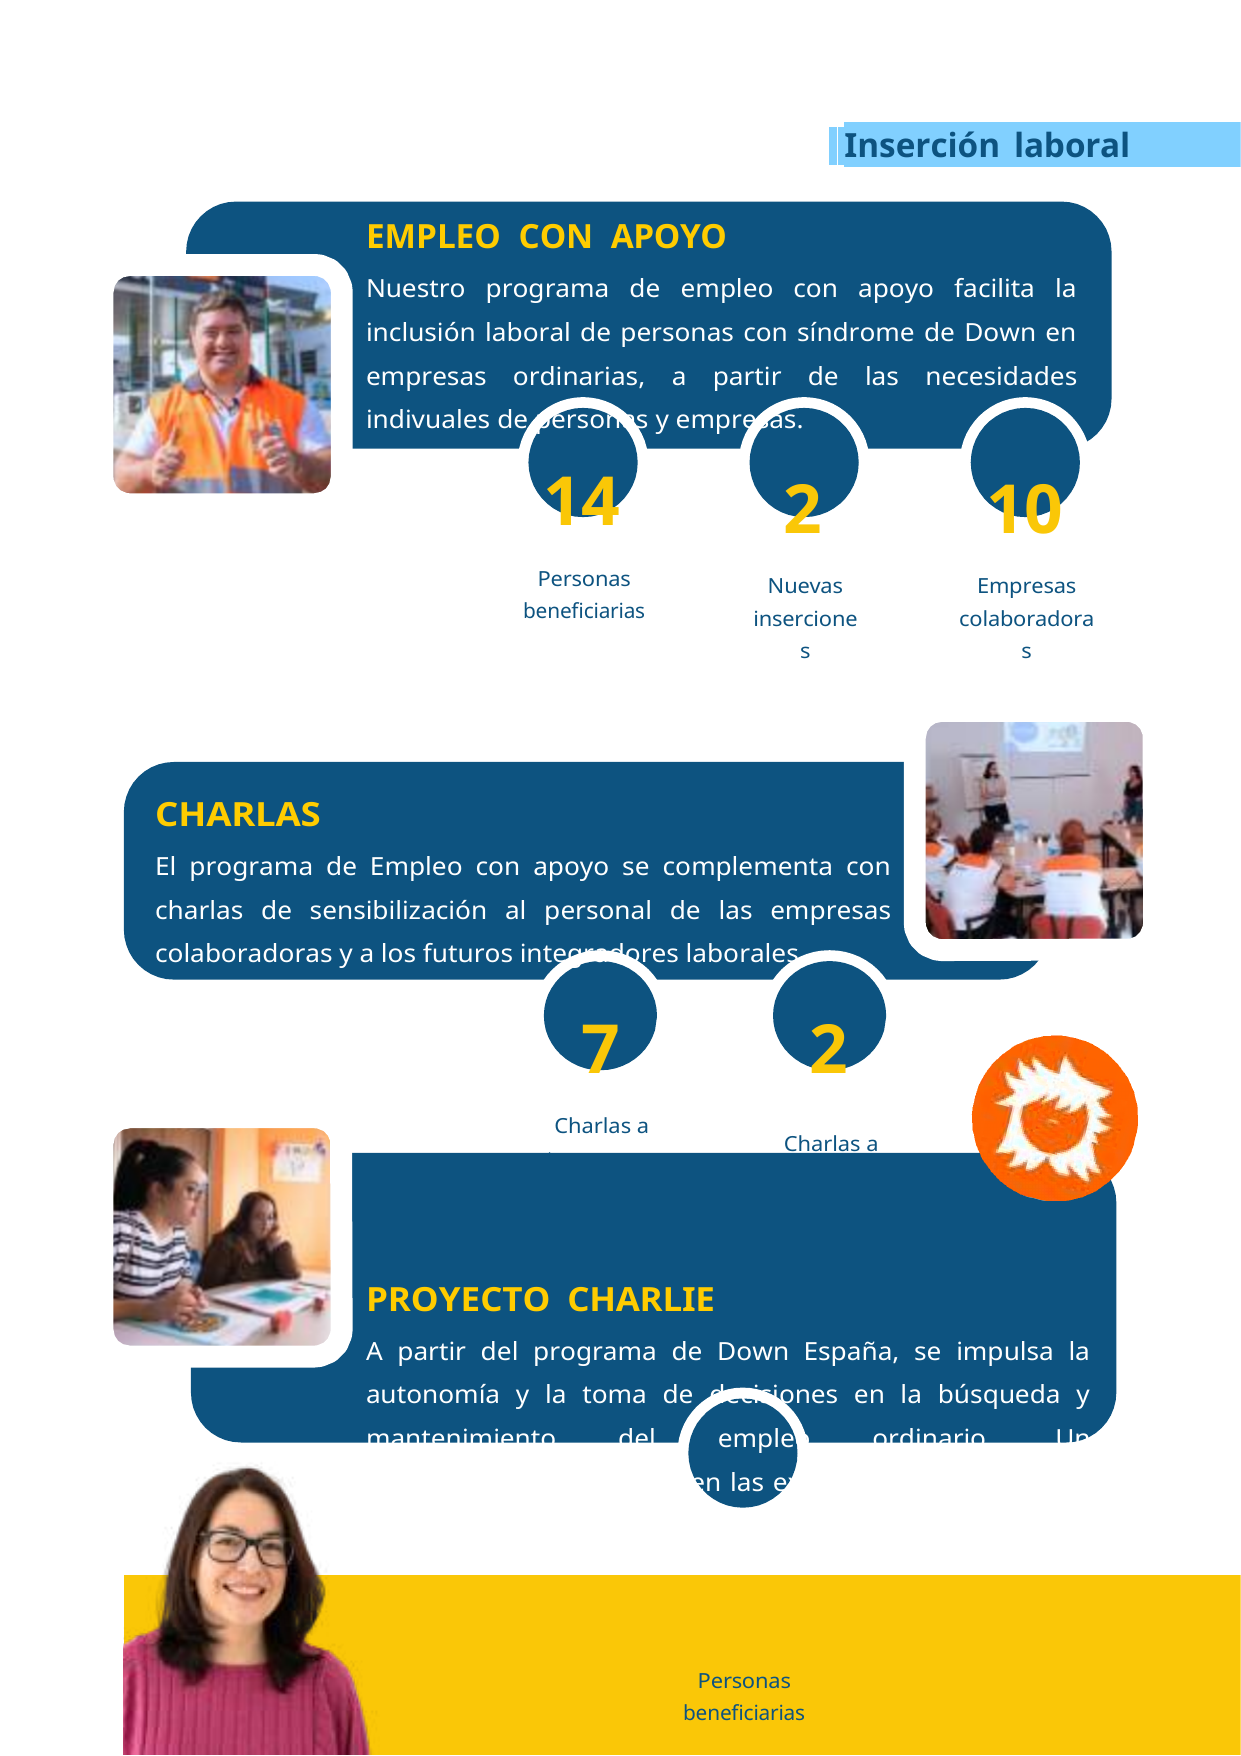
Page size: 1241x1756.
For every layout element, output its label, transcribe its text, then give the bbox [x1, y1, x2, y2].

subtitle Inserción laboral [0, 122, 1241, 167]
text 10 [864, 461, 1185, 553]
subtitle 14 [518, 476, 646, 545]
subtitle CHARLAS [1165, 791, 1241, 836]
text Charlas a centros formativos [510, 1112, 693, 1152]
subtitle PROYECTO CHARLIE [1117, 1276, 1241, 1321]
subtitle EMPLEO CON APOYO [1095, 213, 1241, 259]
subtitle 7 2 [581, 1001, 1241, 1094]
text Empresas colaboradoras [957, 571, 1096, 665]
subtitle 5 [646, 1555, 839, 1575]
text A partir del programa de Down España, se impulsa la autonomía y la toma de decisiones en la búsqueda y mantenimiento del empleo ordinario. Un acompañamiento basado en las experiencias, el respeto y reconocimiento de intereses y necesidades. [366, 1437, 1091, 1542]
text Personas beneficiarias [522, 564, 646, 625]
text 2 [746, 495, 860, 553]
text Nuevas inserciones [750, 571, 860, 665]
text Charlas a empresas [783, 1129, 878, 1152]
